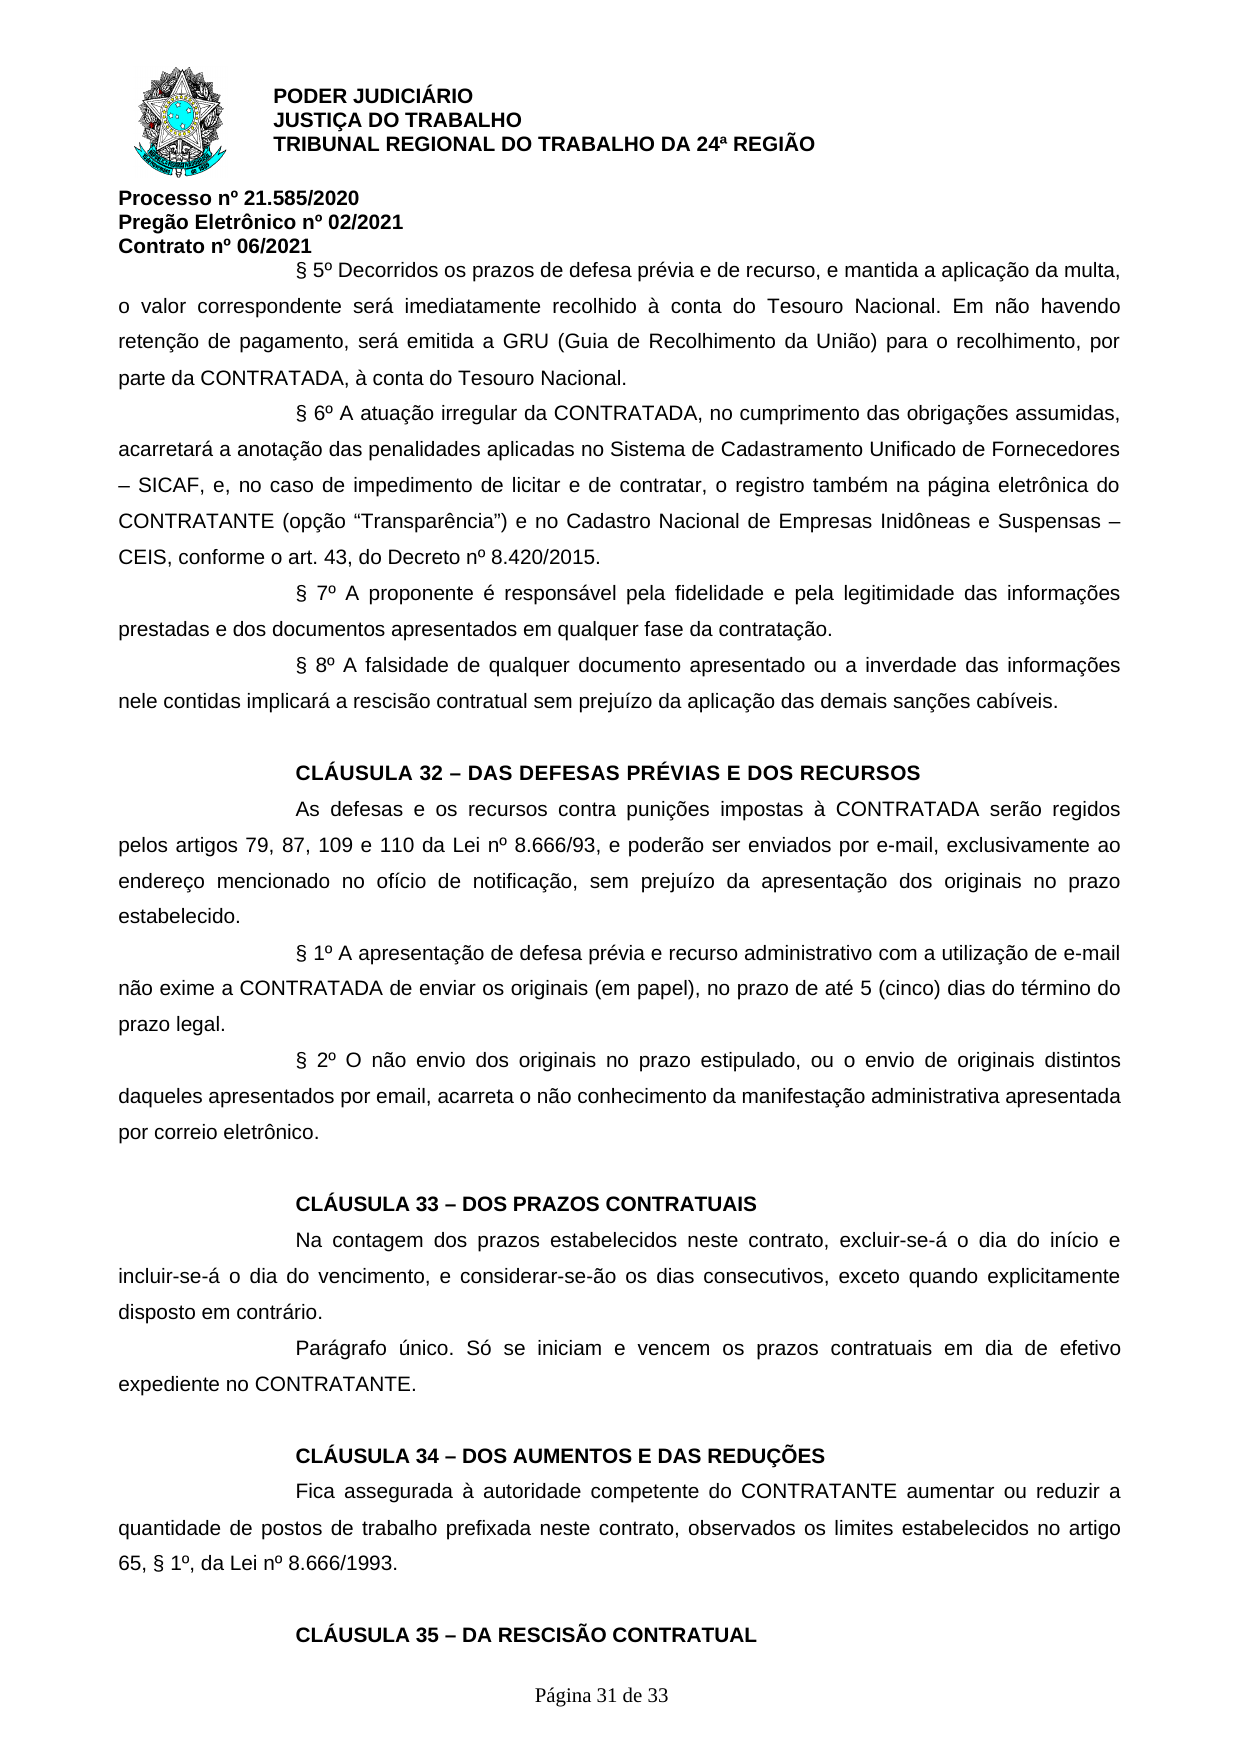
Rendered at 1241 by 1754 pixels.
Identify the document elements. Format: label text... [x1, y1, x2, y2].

text § 5º Decorridos os prazos de defesa prévia e de recurso, e mantida a aplicação da multa, o valor correspondente será imediatamente recolhido à conta do Tesouro Nacional. Em não havendo retenção de pagamento, será emitida a GRU (Guia de Recolhimento da União) para o recolhimento, por parte da CONTRATADA, à conta do Tesouro Nacional. [118, 257, 1122, 389]
text § 8º A falsidade de qualquer documento apresentado ou a inverdade das informações nele contidas implicará a rescisão contratual sem prejuízo da aplicação das demais sanções cabíveis. [118, 653, 1122, 713]
text CLÁUSULA 35 – DA RESCISÃO CONTRATUAL [118, 1623, 1122, 1647]
text § 6º A atuação irregular da CONTRATADA, no cumprimento das obrigações assumidas, acarretará a anotação das penalidades aplicadas no Sistema de Cadastramento Unificado de Fornecedores – SICAF, e, no caso de impedimento de licitar e de contratar, o registro também na página eletrônica do CONTRATANTE (opção “Transparência”) e no Cadastro Nacional de Empresas Inidôneas e Suspensas – CEIS, conforme o art. 43, do Decreto nº 8.420/2015. [118, 401, 1122, 569]
picture [133, 66, 228, 178]
text CLÁUSULA 34 – DOS AUMENTOS E DAS REDUÇÕES [118, 1443, 1122, 1467]
text Parágrafo único. Só se iniciam e vencem os prazos contratuais em dia de efetivo expediente no CONTRATANTE. [118, 1336, 1122, 1396]
text CLÁUSULA 33 – DOS PRAZOS CONTRATUAIS [118, 1192, 1122, 1216]
text Na contagem dos prazos estabelecidos neste contrato, excluir-se-á o dia do início e incluir-se-á o dia do vencimento, e considerar-se-ão os dias consecutivos, exceto quando explicitamente disposto em contrário. [118, 1228, 1122, 1324]
text Fica assegurada à autoridade competente do CONTRATANTE aumentar ou reduzir a quantidade de postos de trabalho prefixada neste contrato, observados os limites estabelecidos no artigo 65, § 1º, da Lei nº 8.666/1993. [118, 1479, 1122, 1575]
text § 2º O não envio dos originais no prazo estipulado, ou o envio de originais distintos daqueles apresentados por email, acarreta o não conhecimento da manifestação administrativa apresentada por correio eletrônico. [118, 1048, 1122, 1144]
text CLÁUSULA 32 – DAS DEFESAS PRÉVIAS E DOS RECURSOS [118, 761, 1119, 784]
text § 7º A proponente é responsável pela fidelidade e pela legitimidade das informações prestadas e dos documentos apresentados em qualquer fase da contratação. [118, 581, 1122, 641]
text As defesas e os recursos contra punições impostas à CONTRATADA serão regidos pelos artigos 79, 87, 109 e 110 da Lei nº 8.666/93, e poderão ser enviados por e-mail, exclusivamente ao endereço mencionado no ofício de notificação, sem prejuízo da apresentação dos originais no prazo estabelecido. [118, 797, 1122, 928]
text § 1º A apresentação de defesa prévia e recurso administrativo com a utilização de e-mail não exime a CONTRATADA de enviar os originais (em papel), no prazo de até 5 (cinco) dias do término do prazo legal. [118, 940, 1122, 1036]
